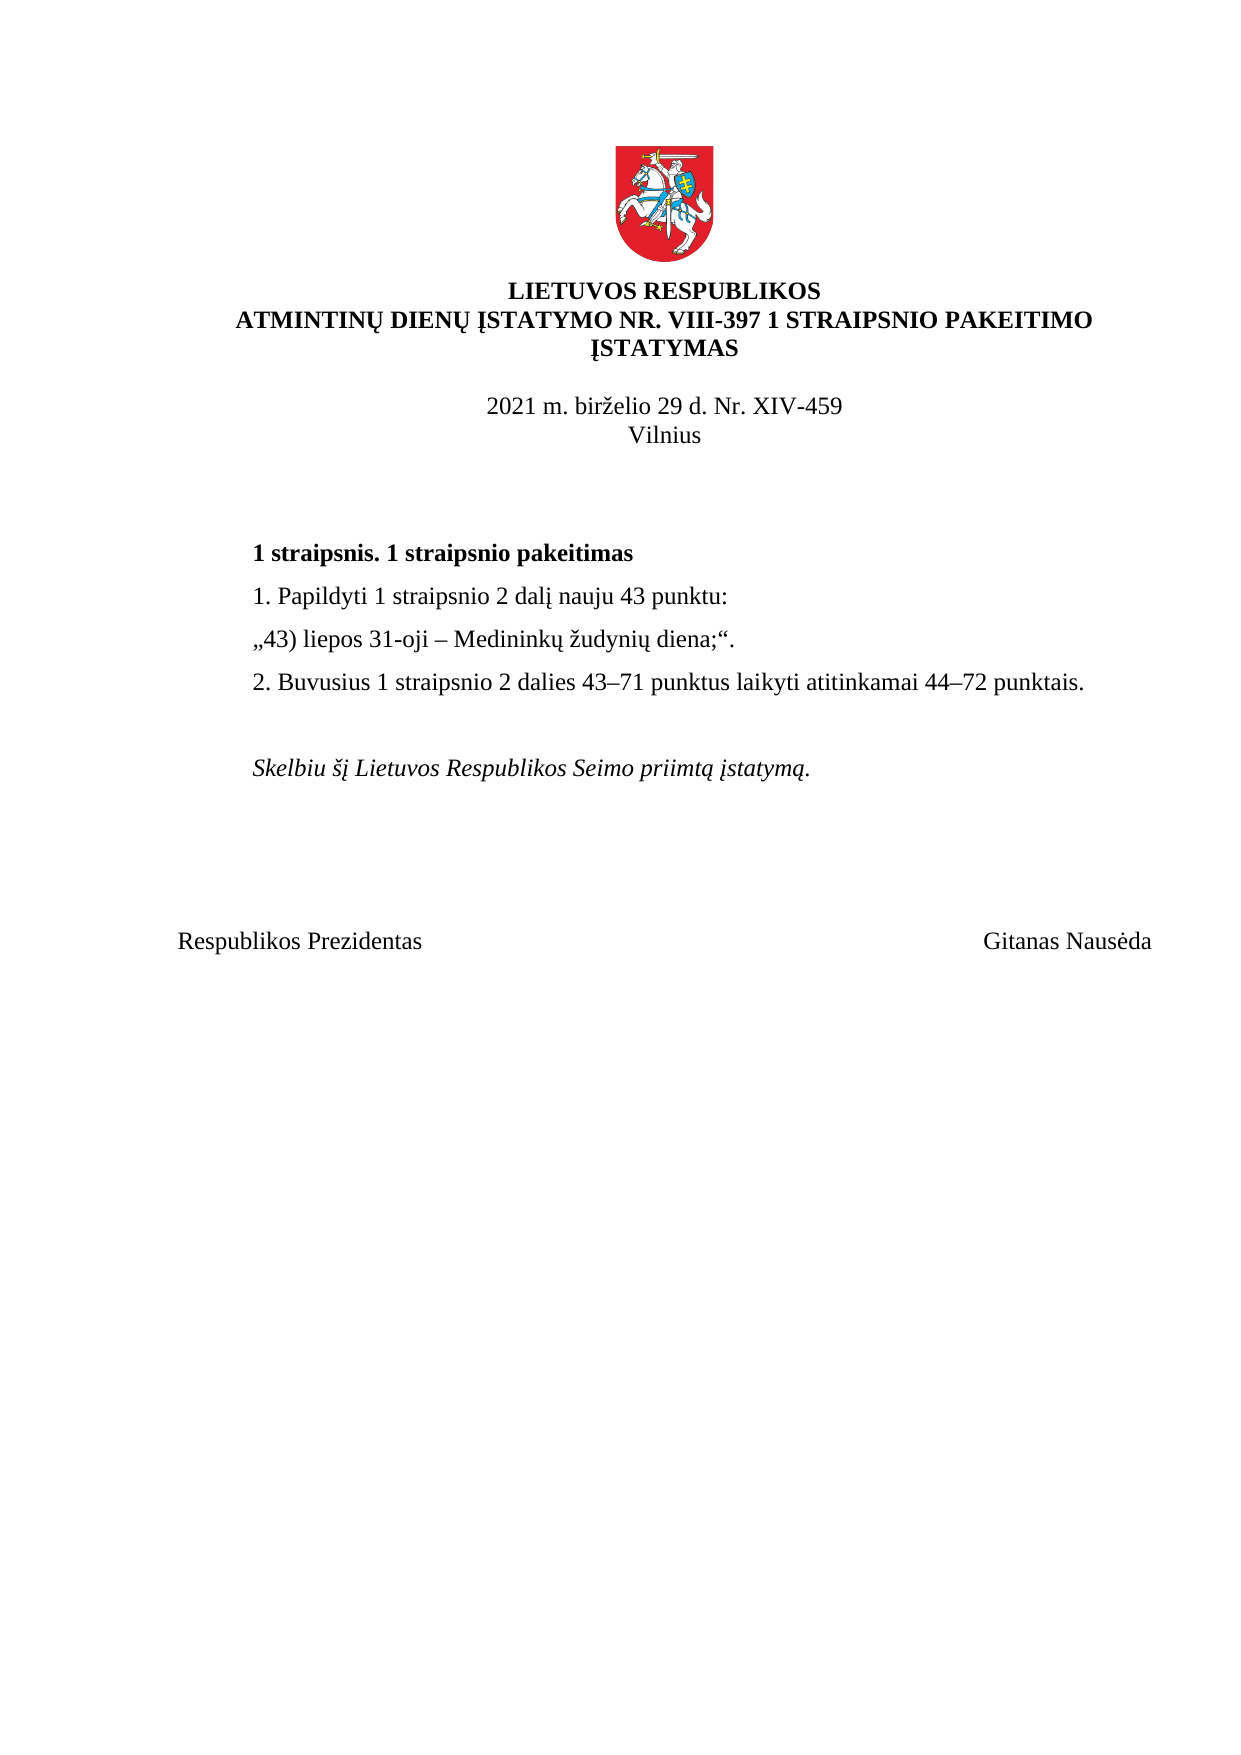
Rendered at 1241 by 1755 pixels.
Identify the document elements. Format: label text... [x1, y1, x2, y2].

text Vilnius [177, 420, 1152, 448]
text ATMINTINŲ DIENŲ ĮSTATYMO NR. VIII-397 1 STRAIPSNIO PAKEITIMO [177, 305, 1152, 333]
text 1 straipsnis. 1 straipsnio pakeitimas [177, 538, 1152, 566]
text ĮSTATYMAS [177, 333, 1152, 362]
text 2. Buvusius 1 straipsnio 2 dalies 43–71 punktus laikyti atitinkamai 44–72 punktais. [177, 667, 1152, 696]
text 1. Papildyti 1 straipsnio 2 dalį nauju 43 punktu: [177, 581, 1152, 609]
text Respublikos Prezidentas Gitanas Nausėda [177, 926, 1152, 954]
text Skelbiu šį Lietuvos Respublikos Seimo priimtą įstatymą. [177, 753, 1152, 782]
text 2021 m. birželio 29 d. Nr. XIV-459 [177, 391, 1152, 420]
text „43) liepos 31-oji – Medininkų žudynių diena;“. [177, 624, 1152, 653]
text LIETUVOS RESPUBLIKOS [177, 276, 1152, 305]
